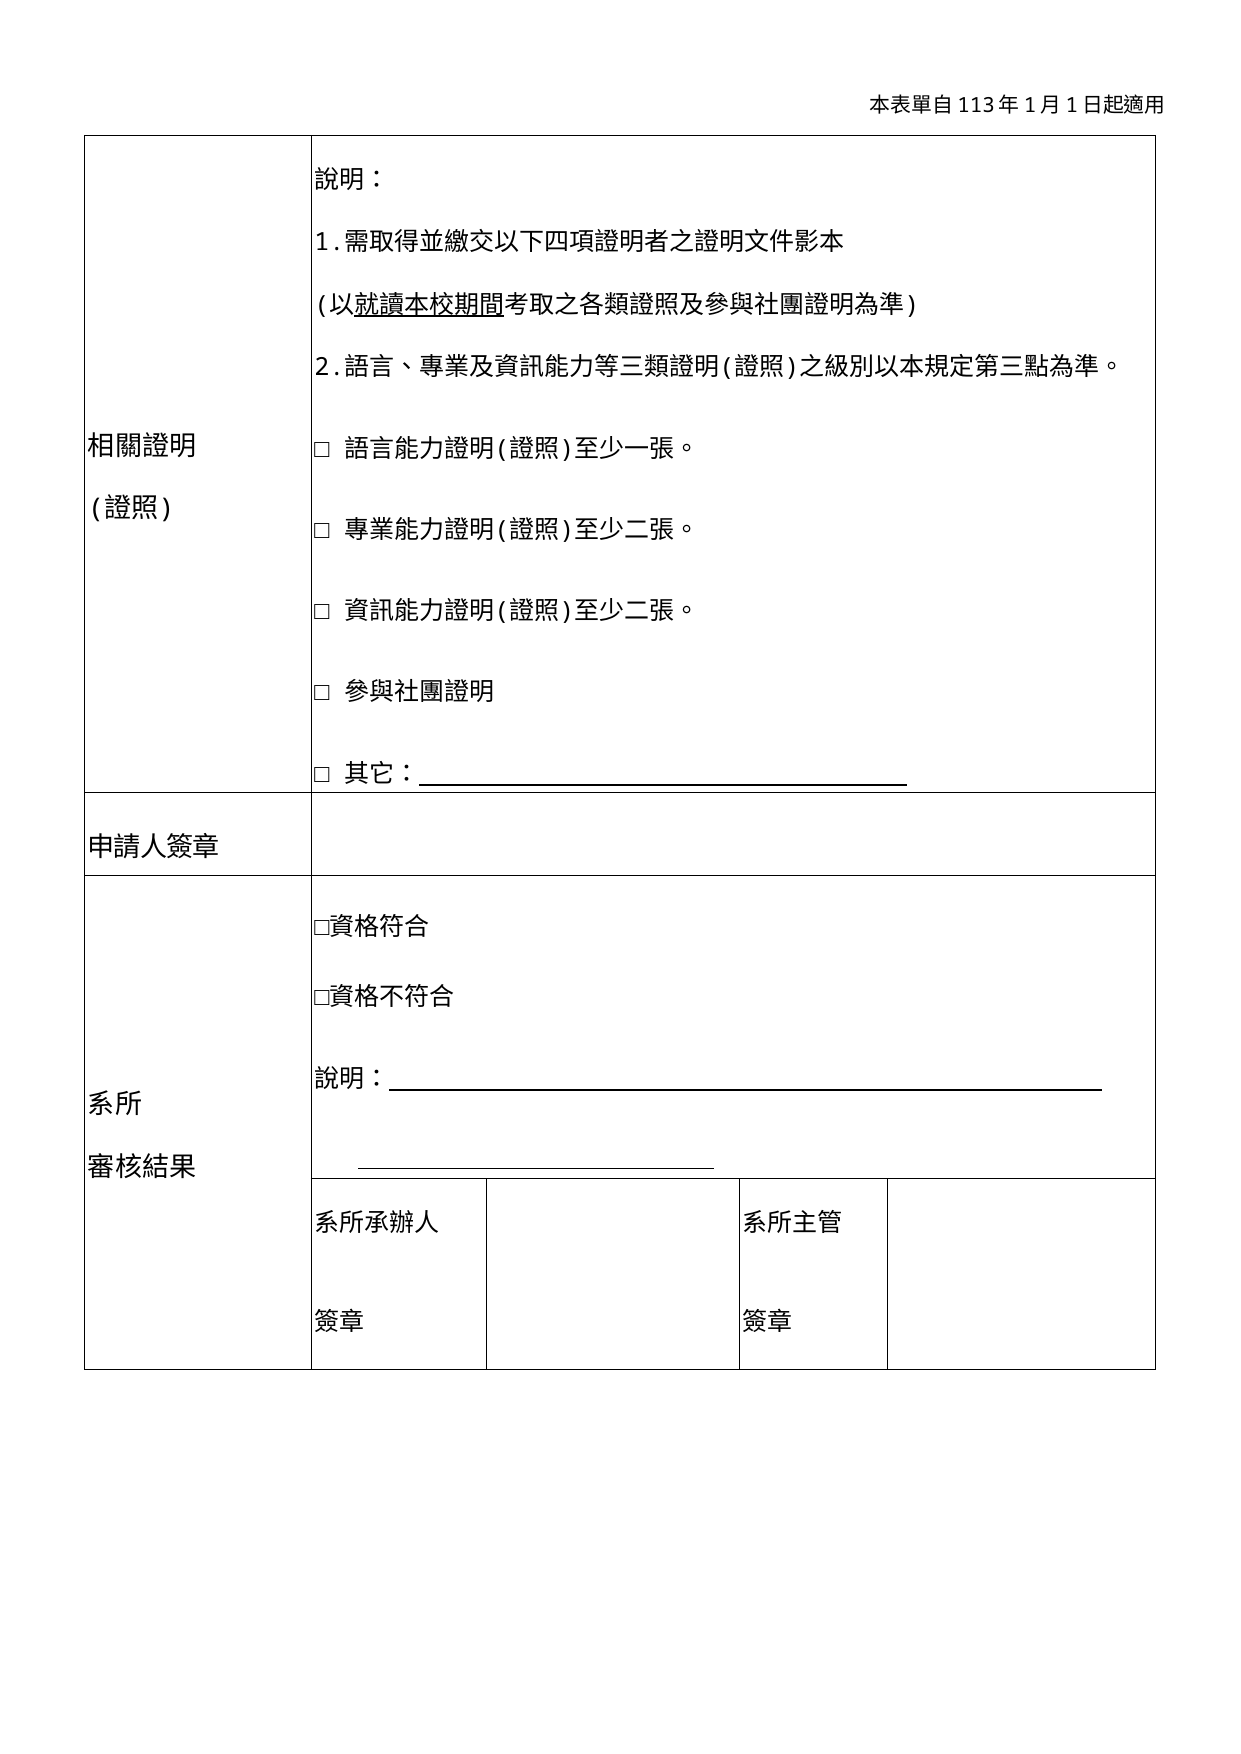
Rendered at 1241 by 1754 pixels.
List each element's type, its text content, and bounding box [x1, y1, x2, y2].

table_cell 相關證明 (證照) [85, 136, 311, 792]
table_cell [487, 1179, 739, 1369]
table_cell [312, 793, 1155, 875]
table_cell 系所主管 簽章 [740, 1179, 887, 1369]
table_cell 系所承辦人 簽章 [312, 1179, 486, 1369]
table_cell □資格符合 □資格不符合 說明： [312, 876, 1155, 1178]
table_cell 說明： 1.需取得並繳交以下四項證明者之證明文件影本 (以就讀本校期間考取之各類證照及參與社團證明為準) 2.語言、專業及資訊能力等三類證明(證照)之級別以本規定第三點為準。 □ 語言能力證明(證照)至少一張。 □ 專業能力證明(證照)至少二張。 □ 資訊能力證明(證照)至少二張。 □ 參與社團證明 □ 其它： [312, 136, 1155, 792]
table_cell 系所 審核結果 [85, 876, 311, 1369]
table_cell 申請人簽章 [85, 793, 311, 875]
table_cell [888, 1179, 1155, 1369]
